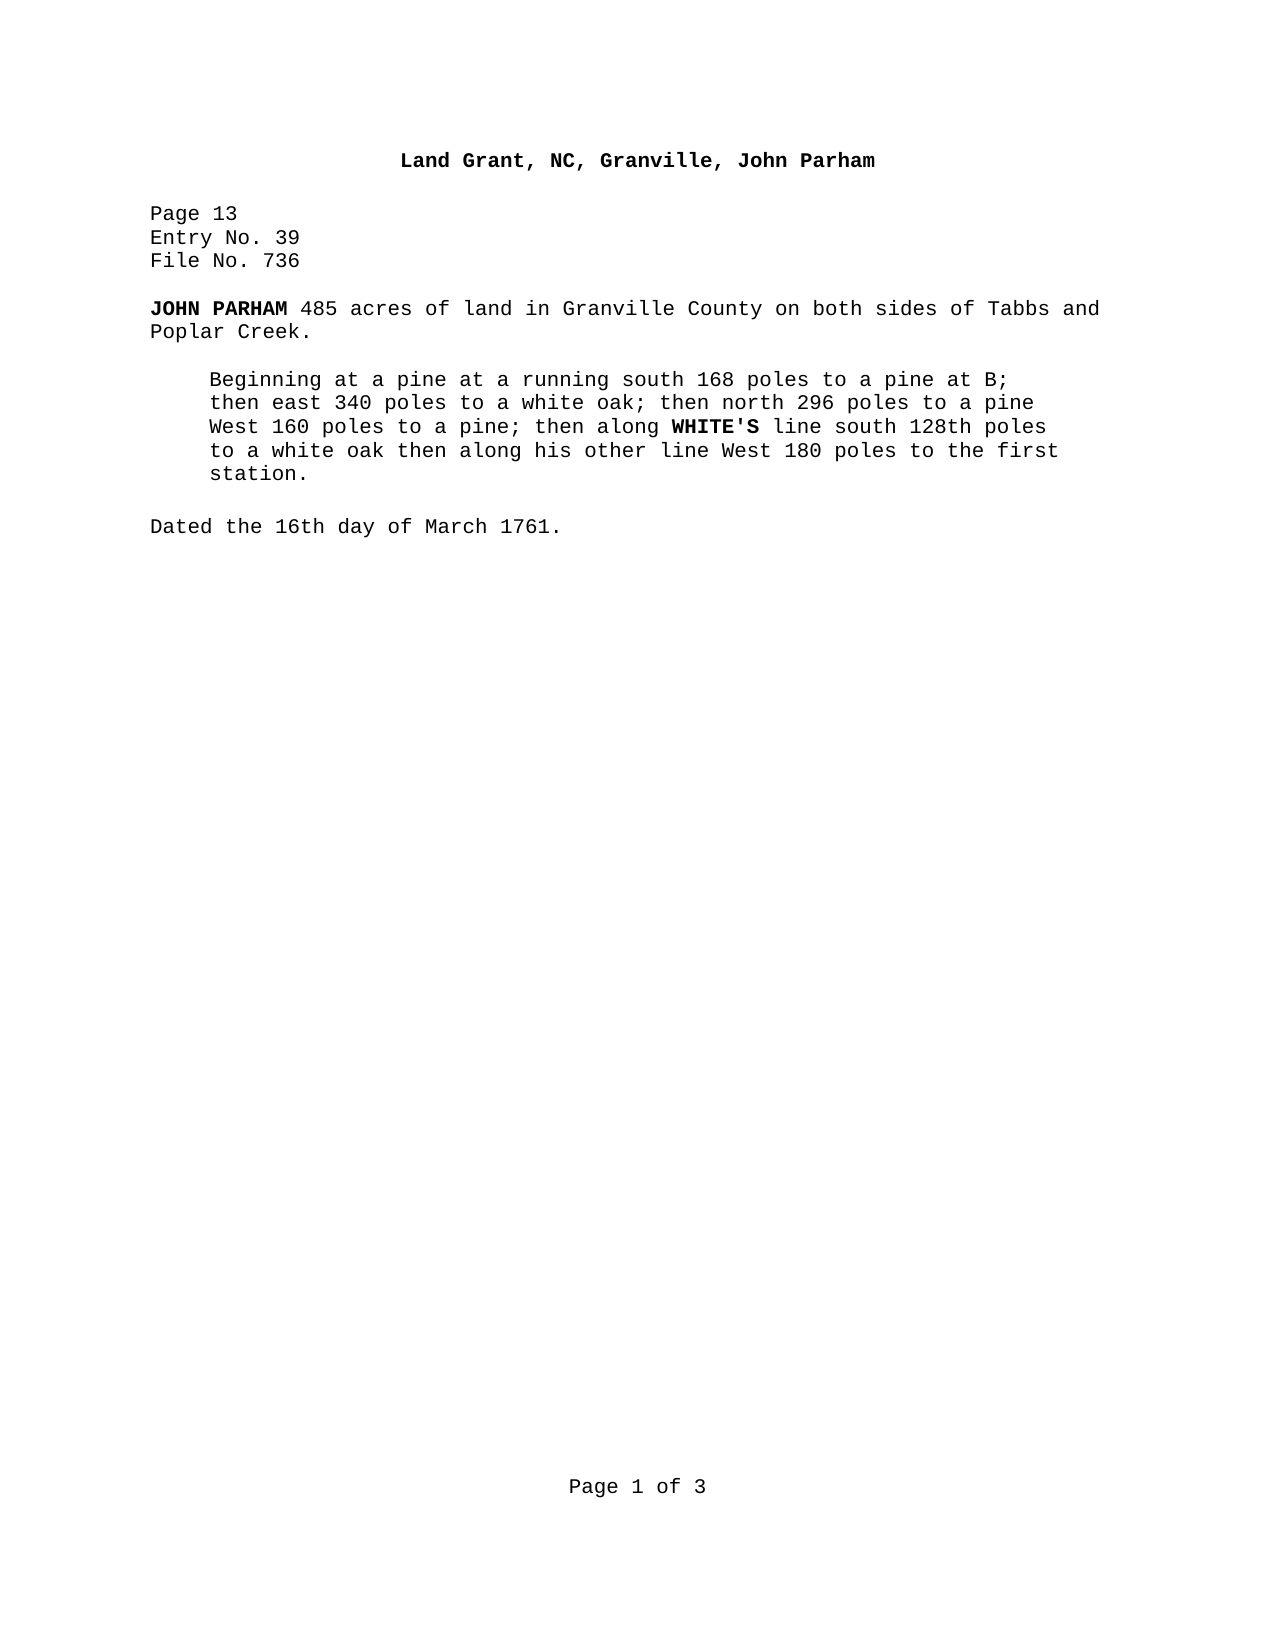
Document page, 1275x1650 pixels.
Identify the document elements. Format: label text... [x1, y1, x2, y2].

text Beginning at a pine at a running south 168 poles to a pine at B; then east 340 poles to a white oak; then north 296 poles to a pine West 160 poles to a pine; then along white's line south 128th poles to a white oak then along his other line West 180 poles to the first station. [209, 369, 1066, 487]
text Entry No. 39 [150, 227, 1125, 250]
text Dated the 16th day of March 1761. [150, 516, 1125, 540]
text File No. 736 [150, 250, 1125, 274]
text Page 13 [150, 203, 1125, 227]
text John Parham 485 acres of land in Granville County on both sides of Tabbs and Poplar Creek. [150, 298, 1125, 345]
